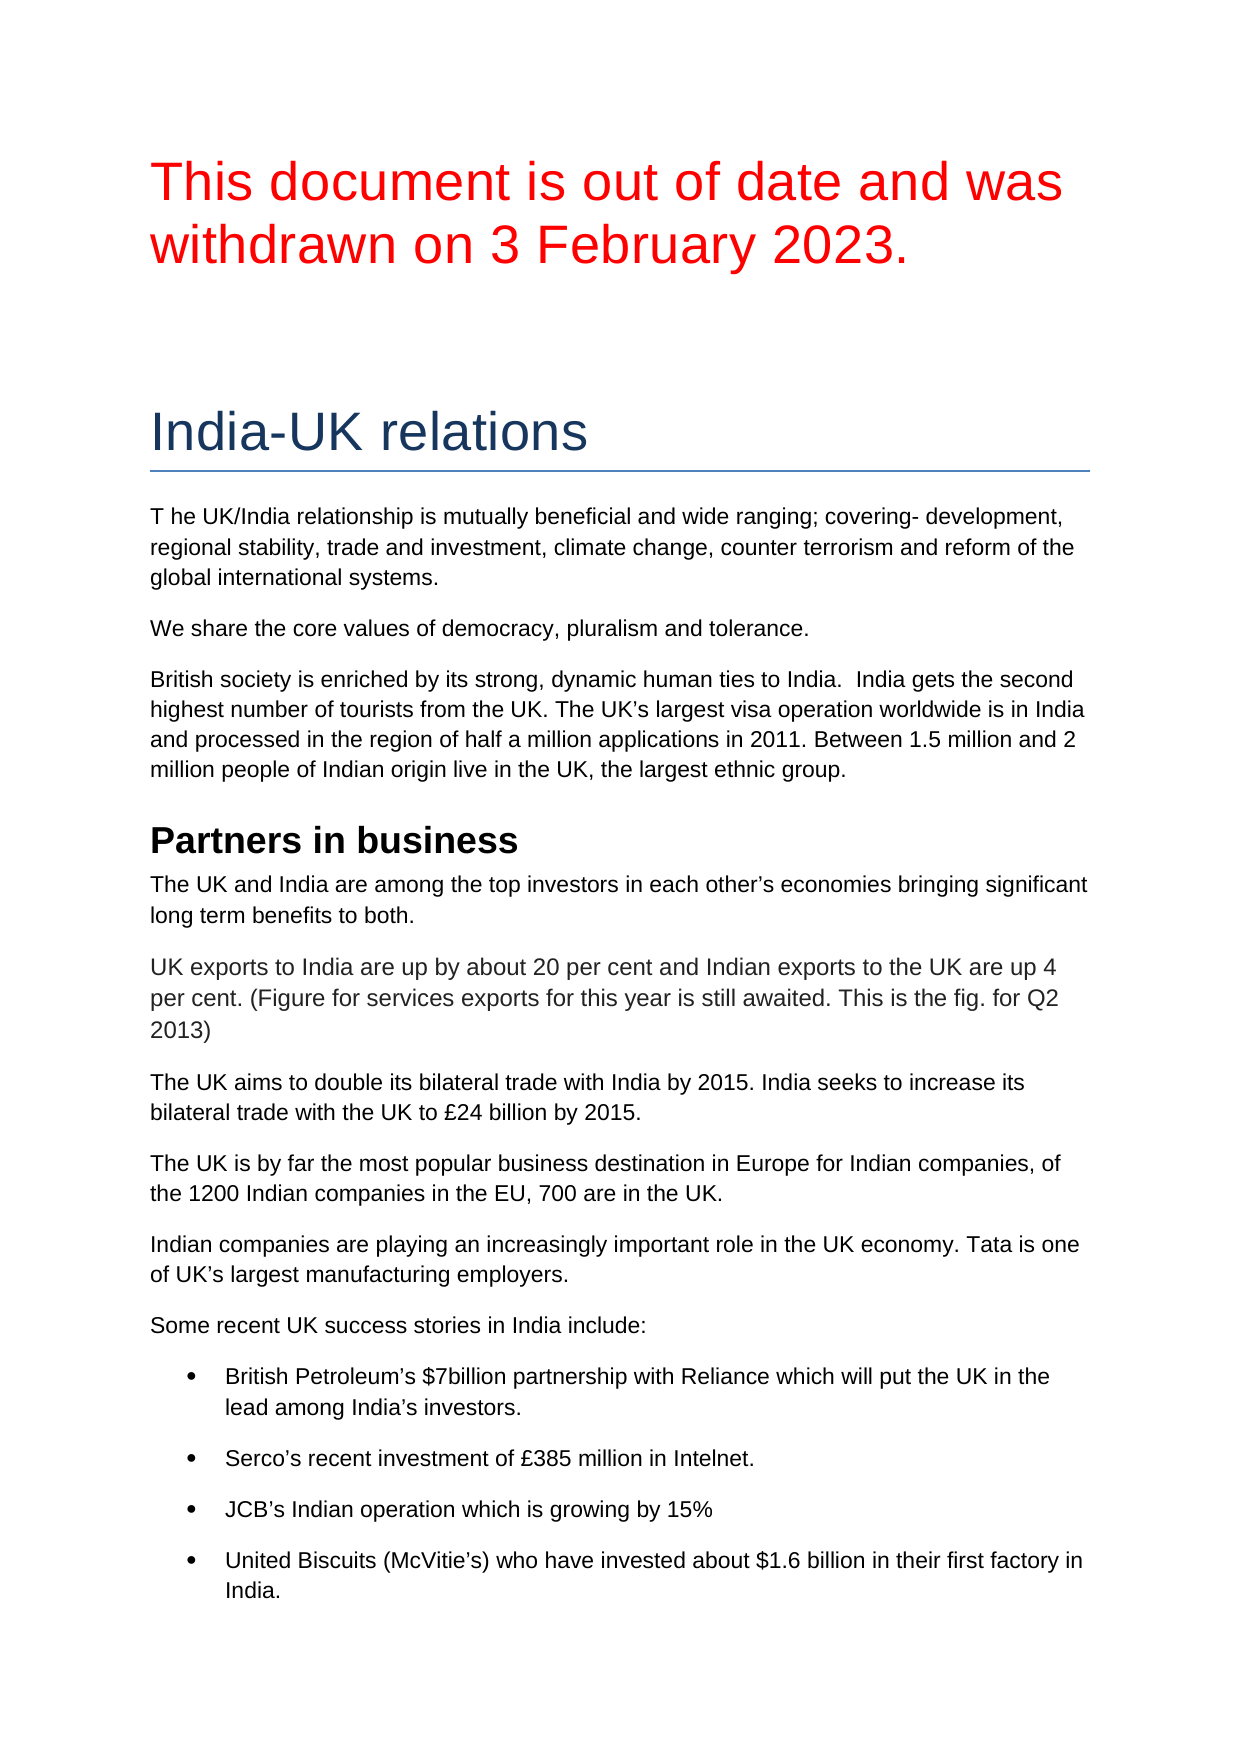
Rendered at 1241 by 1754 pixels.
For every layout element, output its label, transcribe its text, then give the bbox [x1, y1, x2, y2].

text UK exports to India are up by about 20 per cent and Indian exports to the UK are up 4 per cent. (Figure for services exports for this year is still awaited. This is the fig. for Q2 2013) [150, 953, 1090, 1044]
text Indian companies are playing an increasingly important role in the UK economy. Tata is one of UK’s largest manufacturing employers. [150, 1231, 1090, 1288]
title India-UK relations [150, 399, 1090, 470]
text The UK aims to double its bilateral trade with India by 2015. India seeks to increase its bilateral trade with the UK to £24 billion by 2015. [150, 1068, 1090, 1125]
text T he UK/India relationship is mutually beneficial and wide ranging; covering- development, regional stability, trade and investment, climate change, counter terrorism and reform of the global international systems. [150, 503, 1090, 590]
text The UK and India are among the top investors in each other’s economies bringing significant long term benefits to both. [150, 871, 1090, 928]
text British society is enriched by its strong, dynamic human ties to India. India gets the second highest number of tourists from the UK. The UK’s largest visa operation worldwide is in India and processed in the region of half a million applications in 2011. Between 1.5 million and 2 million people of Indian origin live in the UK, the largest ethnic group. [150, 666, 1090, 783]
title This document is out of date and was withdrawn on 3 February 2023. [150, 150, 1090, 274]
list United Biscuits (McVitie’s) who have invested about $1.6 billion in their first factory in India. [187, 1547, 1090, 1603]
list Serco’s recent investment of £385 million in Intelnet. [187, 1444, 1090, 1471]
list British Petroleum’s $7billion partnership with Reliance which will put the UK in the lead among India’s investors. [187, 1363, 1090, 1420]
text We share the core values of democracy, pluralism and tolerance. [150, 615, 1090, 641]
subtitle Partners in business [150, 818, 1090, 861]
text The UK is by far the most popular business destination in Europe for Indian companies, of the 1200 Indian companies in the EU, 700 are in the UK. [150, 1150, 1090, 1206]
list JCB’s Indian operation which is growing by 15% [187, 1496, 1090, 1522]
text Some recent UK success stories in India include: [150, 1312, 1090, 1339]
